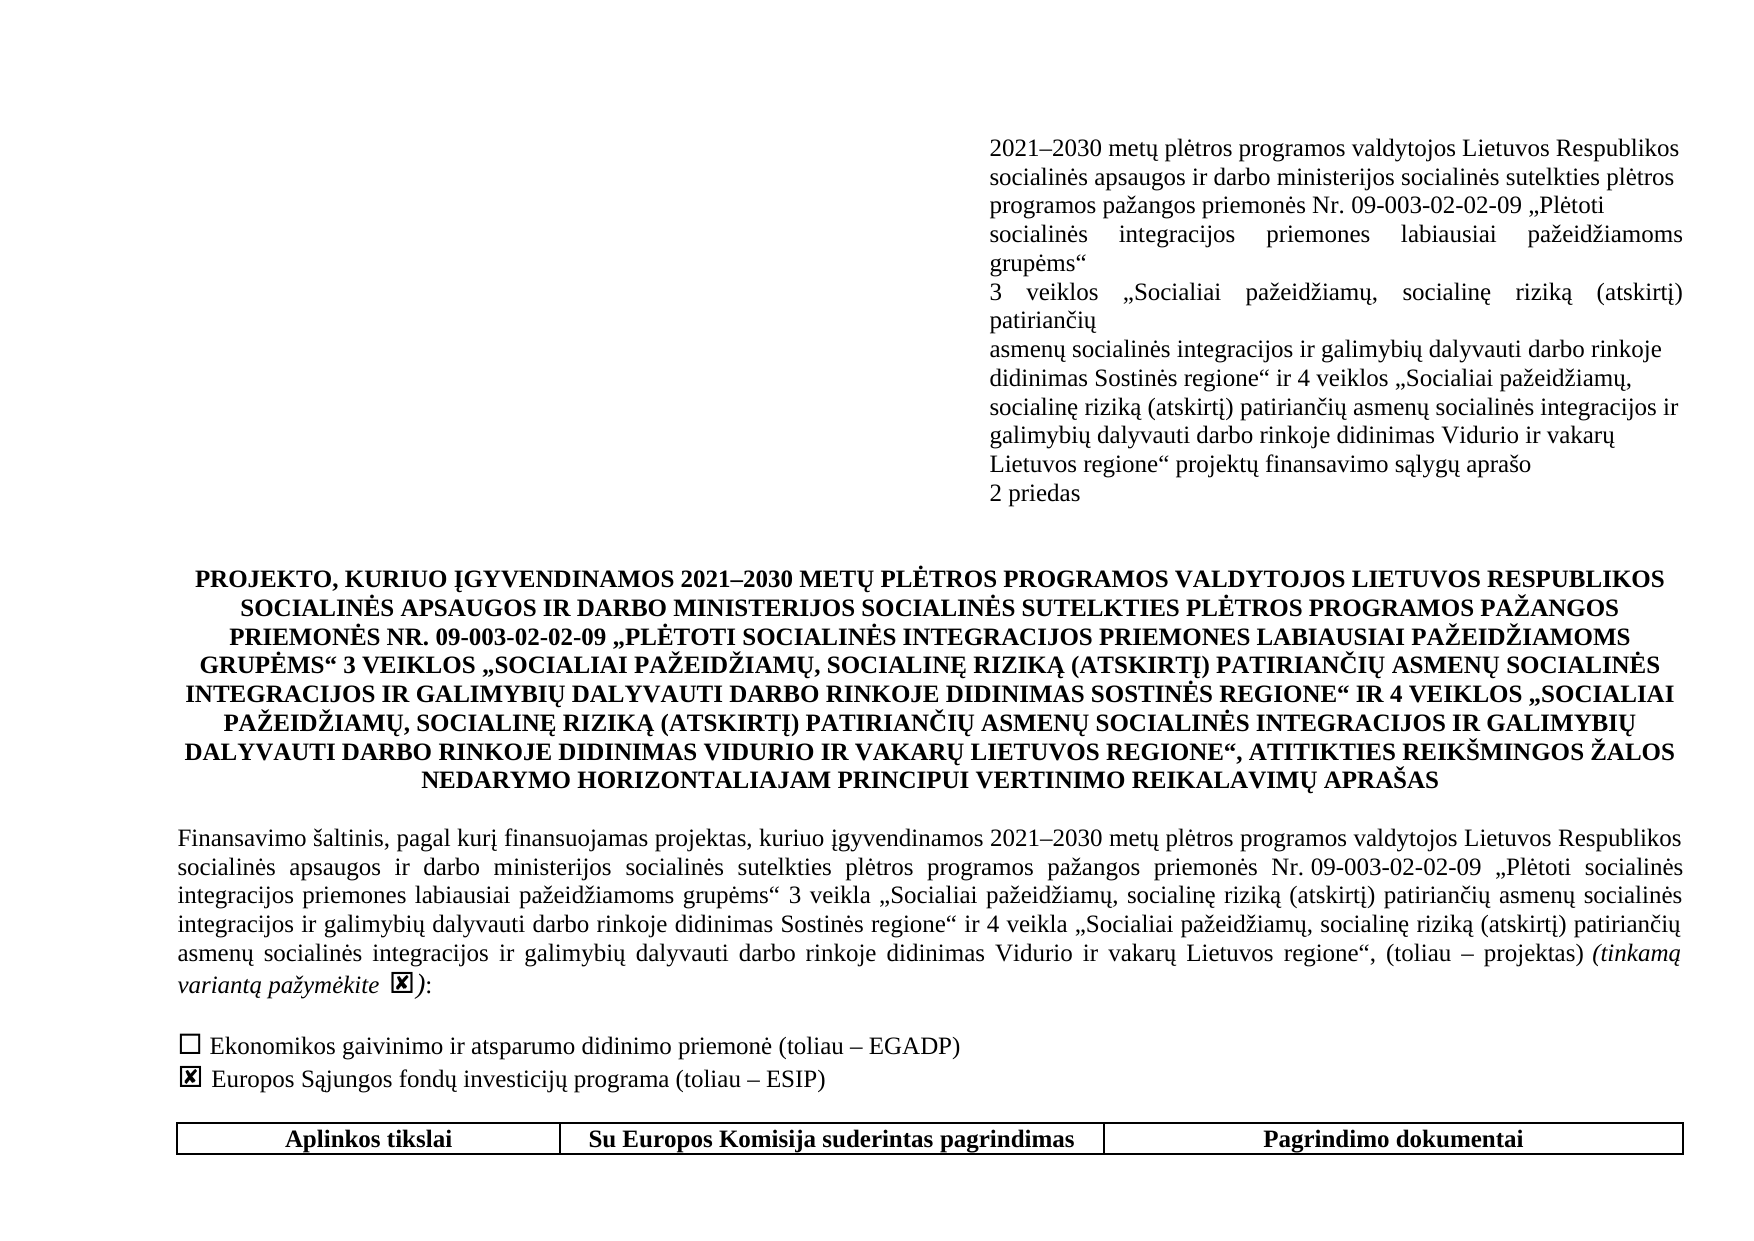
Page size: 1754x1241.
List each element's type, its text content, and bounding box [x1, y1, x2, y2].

text 2 priedas [989, 478, 1683, 507]
text 2021–2030 metų plėtros programos valdytojos Lietuvos Respublikos [989, 133, 1683, 162]
text socialinės integracijos priemones labiausiai pažeidžiamoms grupėms“ [989, 219, 1683, 277]
text  Europos Sąjungos fondų investicijų programa (toliau – ESIP) [177, 1061, 1683, 1093]
text socialinės apsaugos ir darbo ministerijos socialinės sutelkties plėtros [989, 162, 1683, 190]
text PROJEKTO, KURIUO ĮGYVENDINAMOS 2021–2030 METŲ PLĖTROS PROGRAMOS VALDYTOJOS LIETUVOS RESPUBLIKOS SOCIALINĖS APSAUGOS IR DARBO MINISTERIJOS SOCIALINĖS SUTELKTIES PLĖTROS PROGRAMOS PAŽANGOS PRIEMONĖS NR. 09-003-02-02-09 „PLĖTOTI SOCIALINĖS INTEGRACIJOS PRIEMONES LABIAUSIAI PAŽEIDŽIAMOMS GRUPĖMS“ 3 VEIKLOS „SOCIALIAI PAŽEIDŽIAMŲ, SOCIALINĘ RIZIKĄ (ATSKIRTĮ) PATIRIANČIŲ ASMENŲ SOCIALINĖS INTEGRACIJOS IR GALIMYBIŲ DALYVAUTI DARBO RINKOJE DIDINIMAS SOSTINĖS REGIONE“ IR 4 VEIKLOS „SOCIALIAI PAŽEIDŽIAMŲ, SOCIALINĘ RIZIKĄ (ATSKIRTĮ) PATIRIANČIŲ ASMENŲ SOCIALINĖS INTEGRACIJOS IR GALIMYBIŲ DALYVAUTI DARBO RINKOJE DIDINIMAS VIDURIO IR VAKARŲ LIETUVOS REGIONE“, ATITIKTIES REIKŠMINGOS ŽALOS NEDARYMO HORIZONTALIAJAM PRINCIPUI VERTINIMO REIKALAVIMŲ APRAŠAS [177, 564, 1683, 794]
text  Ekonomikos gaivinimo ir atsparumo didinimo priemonė (toliau – EGADP) [177, 1028, 1683, 1061]
text socialinę riziką (atskirtį) patiriančių asmenų socialinės integracijos ir [989, 392, 1683, 420]
text Lietuvos regione“ projektų finansavimo sąlygų aprašo [989, 449, 1683, 478]
table_header Su Europos Komisija suderintas pagrindimas [561, 1124, 1103, 1153]
text didinimas Sostinės regione“ ir 4 veiklos „Socialiai pažeidžiamų, [989, 363, 1683, 392]
text asmenų socialinės integracijos ir galimybių dalyvauti darbo rinkoje [989, 334, 1683, 363]
table_header Pagrindimo dokumentai [1105, 1124, 1682, 1153]
text 3 veiklos „Socialiai pažeidžiamų, socialinę riziką (atskirtį) patiriančių [989, 277, 1683, 334]
text programos pažangos priemonės Nr. 09-003-02-02-09 „Plėtoti [989, 190, 1683, 219]
text galimybių dalyvauti darbo rinkoje didinimas Vidurio ir vakarų [989, 420, 1683, 449]
table_header Aplinkos tikslai [178, 1124, 559, 1153]
text Finansavimo šaltinis, pagal kurį finansuojamas projektas, kuriuo įgyvendinamos 2021–2030 metų plėtros programos valdytojos Lietuvos Respublikos socialinės apsaugos ir darbo ministerijos socialinės sutelkties plėtros programos pažangos priemonės Nr. 09-003-02-02-09 „Plėtoti socialinės integracijos priemones labiausiai pažeidžiamoms grupėms“ 3 veikla „Socialiai pažeidžiamų, socialinę riziką (atskirtį) patiriančių asmenų socialinės integracijos ir galimybių dalyvauti darbo rinkoje didinimas Sostinės regione“ ir 4 veikla „Socialiai pažeidžiamų, socialinę riziką (atskirtį) patiriančių asmenų socialinės integracijos ir galimybių dalyvauti darbo rinkoje didinimas Vidurio ir vakarų Lietuvos regione“, (toliau – projektas) (tinkamą variantą pažymėkite ): [177, 823, 1683, 999]
